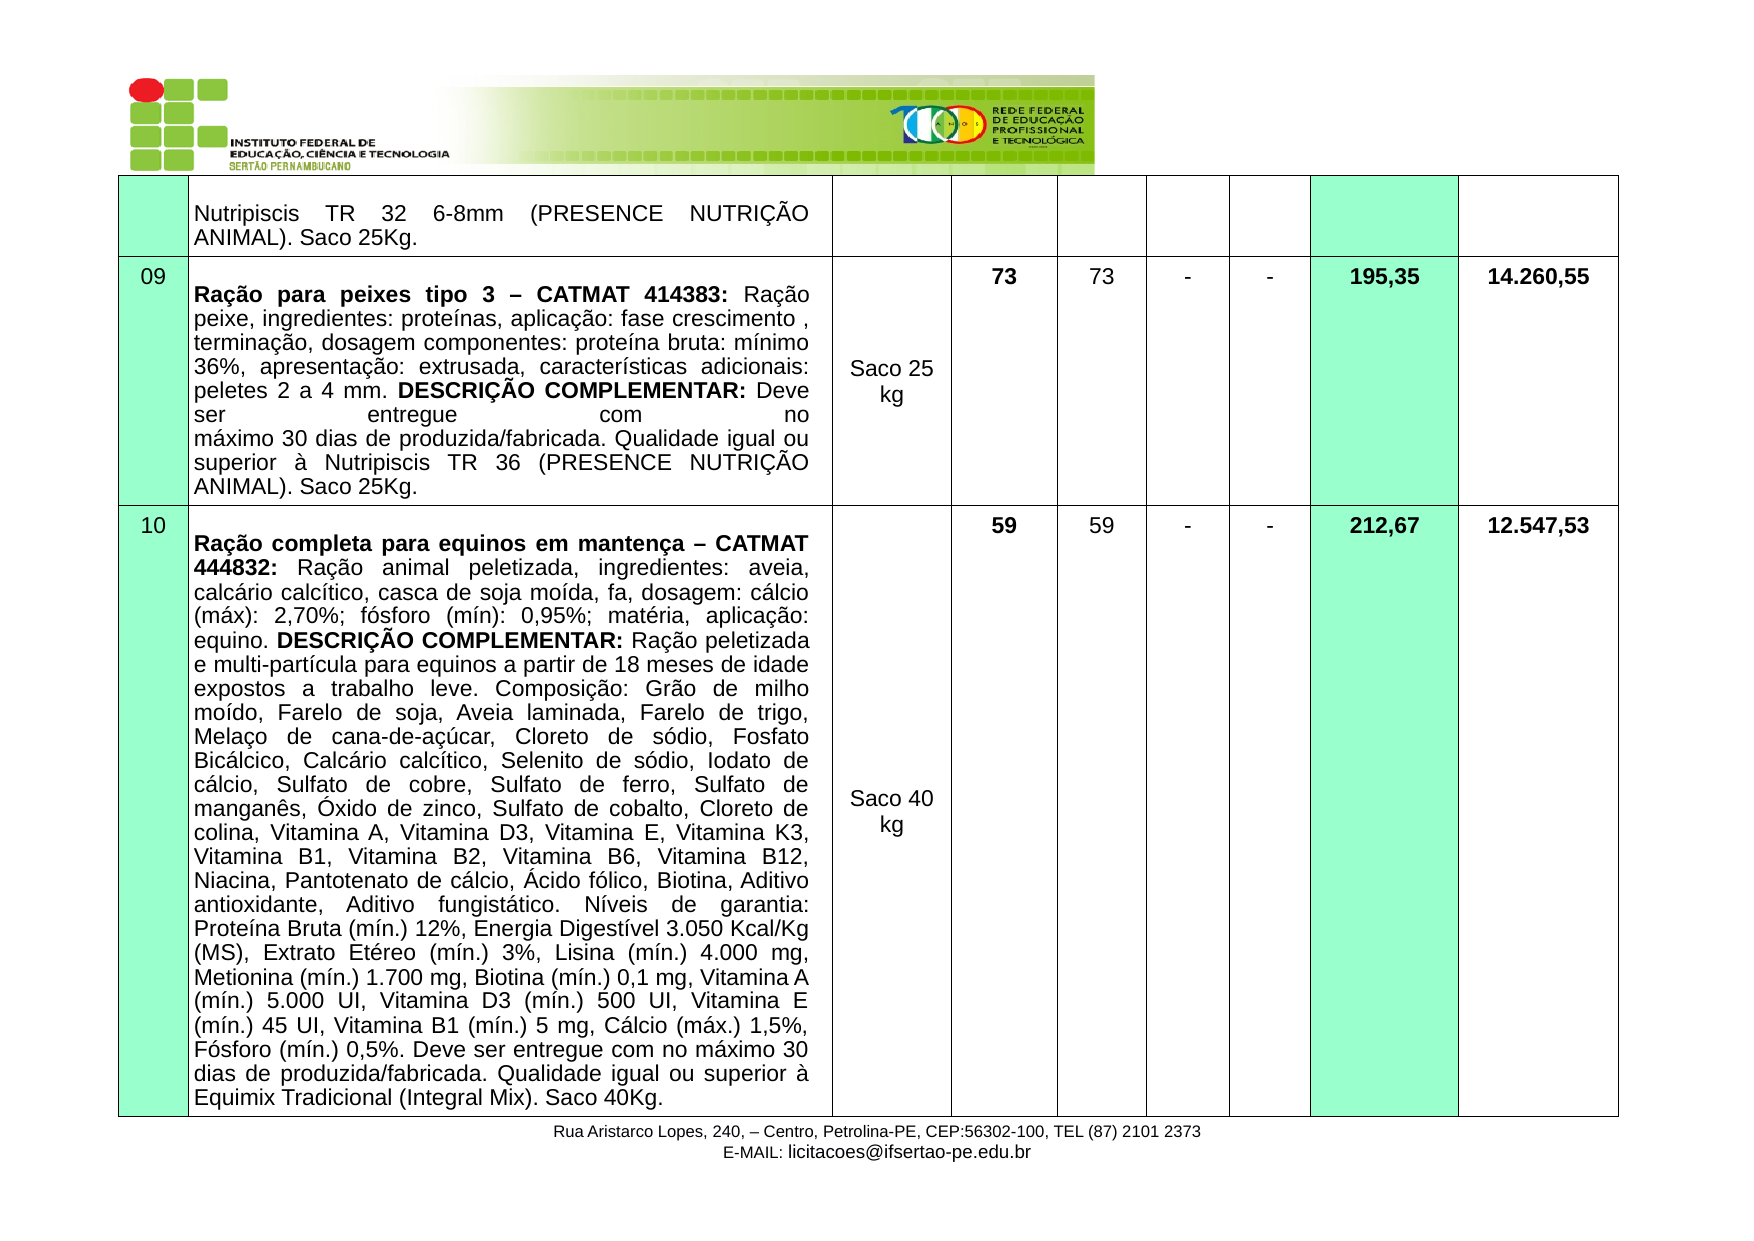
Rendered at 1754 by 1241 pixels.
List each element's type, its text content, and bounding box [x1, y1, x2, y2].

table_cell [952, 176, 1057, 256]
table_cell 09 [119, 257, 188, 505]
table_cell - [1147, 257, 1229, 505]
table_cell Saco 25 kg [833, 257, 951, 505]
table_cell - [1230, 506, 1310, 1116]
table_cell 14.260,55 [1459, 257, 1618, 505]
table_cell 73 [1058, 257, 1146, 505]
table_cell Ração para peixes tipo 3 – CATMAT 414383: Ração peixe, ingredientes: proteínas, aplicação: fase crescimento , terminação, dosagem componentes: proteína bruta: mínimo 36%, apresentação: extrusada, características adicionais: peletes 2 a 4 mm. DESCRIÇÃO COMPLEMENTAR: Deve ser entregue com no máximo 30 dias de produzida/fabricada. Qualidade igual ou superior à Nutripiscis TR 36 (PRESENCE NUTRIÇÃO ANIMAL). Saco 25Kg. [189, 257, 832, 505]
table_cell 212,67 [1311, 506, 1458, 1116]
table_cell [833, 176, 951, 256]
table_cell [1311, 176, 1458, 256]
table_cell Saco 40 kg [833, 506, 951, 1116]
table_cell Nutripiscis TR 32 6-8mm (PRESENCE NUTRIÇÃO ANIMAL). Saco 25Kg. [189, 176, 832, 256]
table_cell 73 [952, 257, 1057, 505]
table_cell 59 [1058, 506, 1146, 1116]
table_cell - [1230, 257, 1310, 505]
table_cell Ração completa para equinos em mantença – CATMAT 444832: Ração animal peletizada, ingredientes: aveia, calcário calcítico, casca de soja moída, fa, dosagem: cálcio (máx): 2,70%; fósforo (mín): 0,95%; matéria, aplicação: equino. DESCRIÇÃO COMPLEMENTAR: Ração peletizada e multi-partícula para equinos a partir de 18 meses de idade expostos a trabalho leve. Composição: Grão de milho moído, Farelo de soja, Aveia laminada, Farelo de trigo, Melaço de cana-de-açúcar, Cloreto de sódio, Fosfato Bicálcico, Calcário calcítico, Selenito de sódio, Iodato de cálcio, Sulfato de cobre, Sulfato de ferro, Sulfato de manganês, Óxido de zinco, Sulfato de cobalto, Cloreto de colina, Vitamina A, Vitamina D3, Vitamina E, Vitamina K3, Vitamina B1, Vitamina B2, Vitamina B6, Vitamina B12, Niacina, Pantotenato de cálcio, Ácido fólico, Biotina, Aditivo antioxidante, Aditivo fungistático. Níveis de garantia: Proteína Bruta (mín.) 12%, Energia Digestível 3.050 Kcal/Kg (MS), Extrato Etéreo (mín.) 3%, Lisina (mín.) 4.000 mg, Metionina (mín.) 1.700 mg, Biotina (mín.) 0,1 mg, Vitamina A (mín.) 5.000 UI, Vitamina D3 (mín.) 500 UI, Vitamina E (mín.) 45 UI, Vitamina B1 (mín.) 5 mg, Cálcio (máx.) 1,5%, Fósforo (mín.) 0,5%. Deve ser entregue com no máximo 30 dias de produzida/fabricada. Qualidade igual ou superior à Equimix Tradicional (Integral Mix). Saco 40Kg. [189, 506, 832, 1116]
table_cell - [1147, 176, 1229, 256]
table_cell 195,35 [1311, 257, 1458, 505]
table_cell - [1230, 176, 1310, 256]
table_cell 12.547,53 [1459, 506, 1618, 1116]
table_cell [1459, 176, 1618, 256]
table_cell - [1147, 506, 1229, 1116]
table_cell [119, 176, 188, 256]
table_cell 10 [119, 506, 188, 1116]
picture [118, 75, 1095, 175]
table_cell 59 [952, 506, 1057, 1116]
table_cell [1058, 176, 1146, 256]
